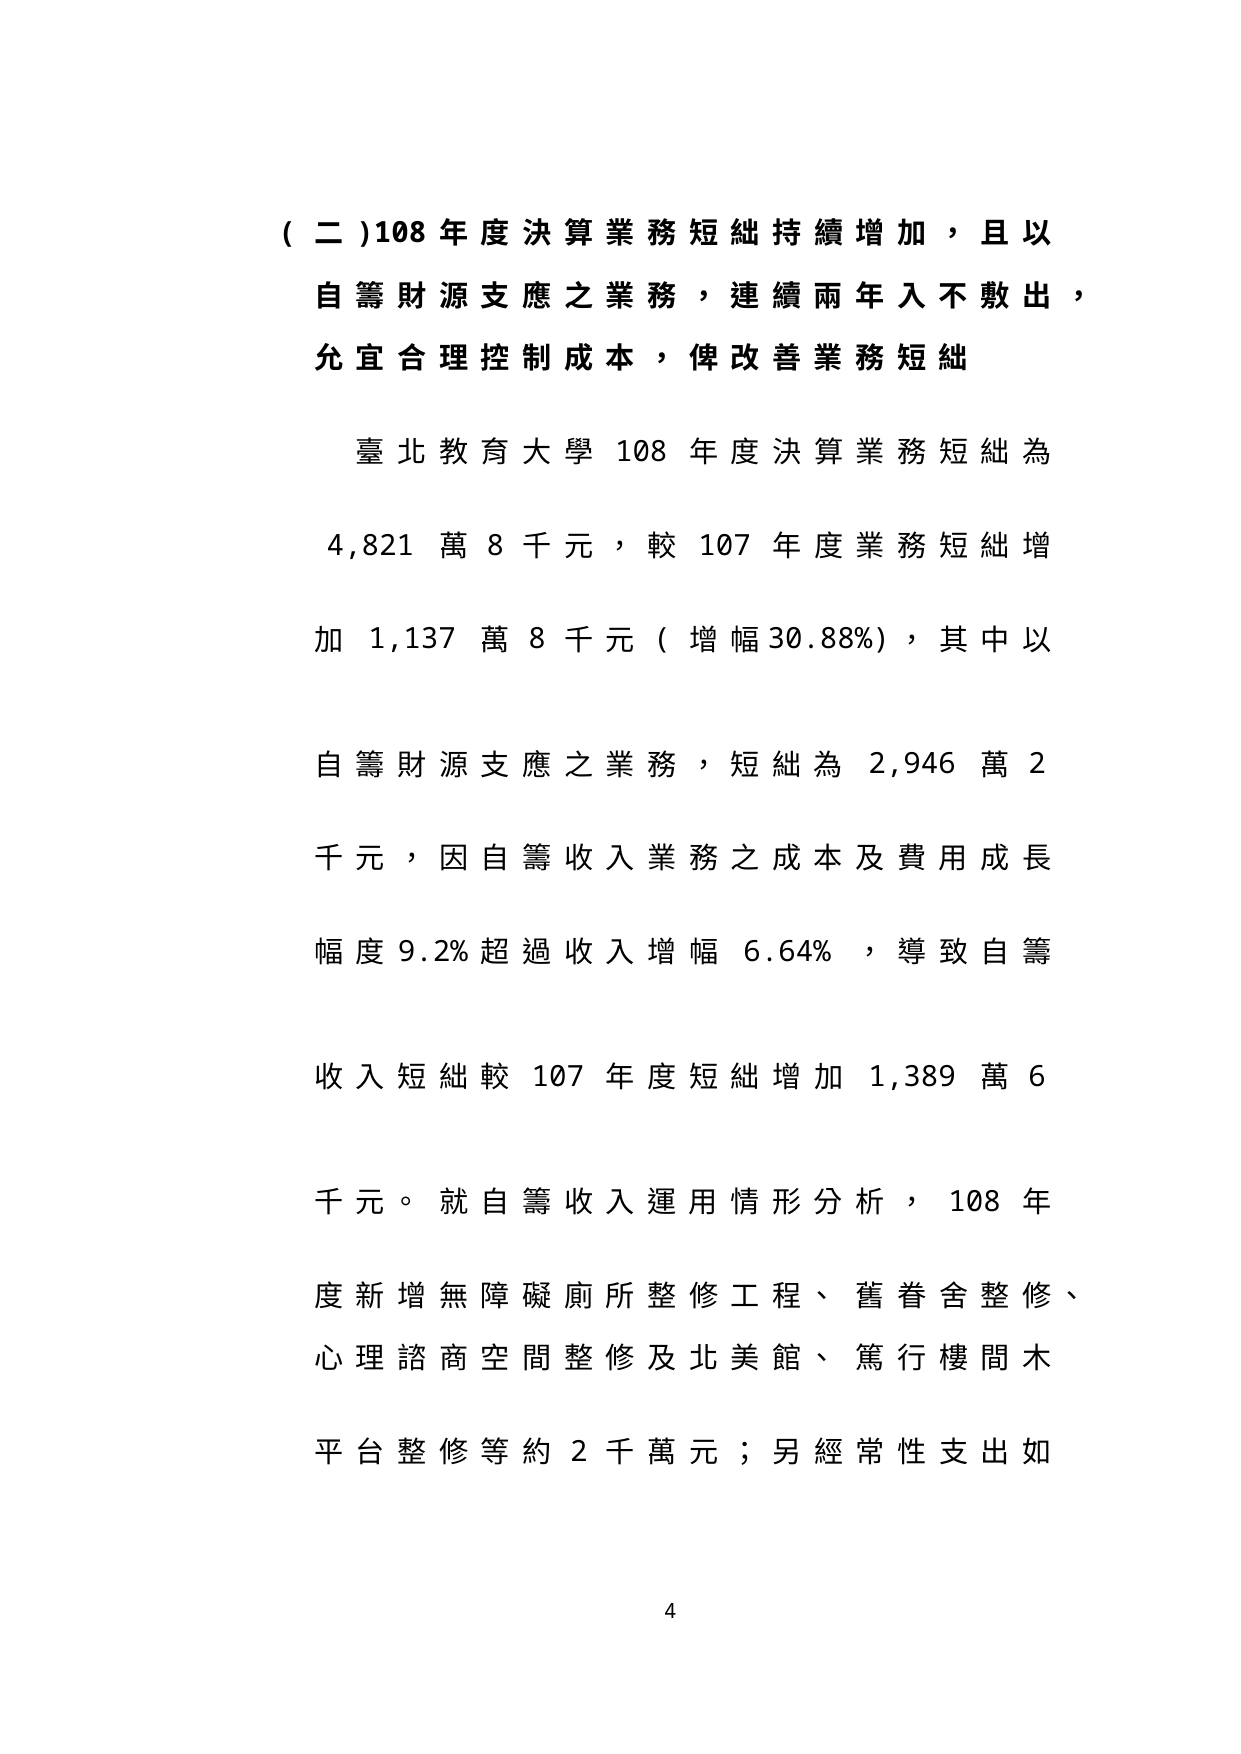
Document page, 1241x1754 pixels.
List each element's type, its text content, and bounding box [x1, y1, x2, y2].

text 臺北教育大學108年度決算業務短絀為4,821萬8千元，較107年度業務短絀增加1,137萬8千元(增幅30.88%)，其中以自籌財源支應之業務，短絀為2,946萬2千元，因自籌收入業務之成本及費用成長幅度9.2%超過收入增幅6.64%，導致自籌收入短絀較107年度短絀增加1,389萬6千元。就自籌收入運用情形分析，108年度新增無障礙廁所整修工程、舊眷舍整修、心理諮商空間整修及北美館、篤行樓間木平台整修等約2千萬元；另經常性支出如計時計件人員酬金1億5,423萬6千元，較上年度增加475萬3千元，國外旅費680萬6千元，較上年度增加76萬元。是以，允宜依國立大學校院校務基金管理及監督辦法第12條規定，辦理各項自籌收入業務，應合理控制成本，以改善該校校務基金業務短絀之情形。 [271, 377, 1058, 1502]
text (二)108年度決算業務短絀持續增加，且以自籌財源支應之業務，連續兩年入不敷出，允宜合理控制成本，俾改善業務短絀 [242, 189, 1058, 377]
